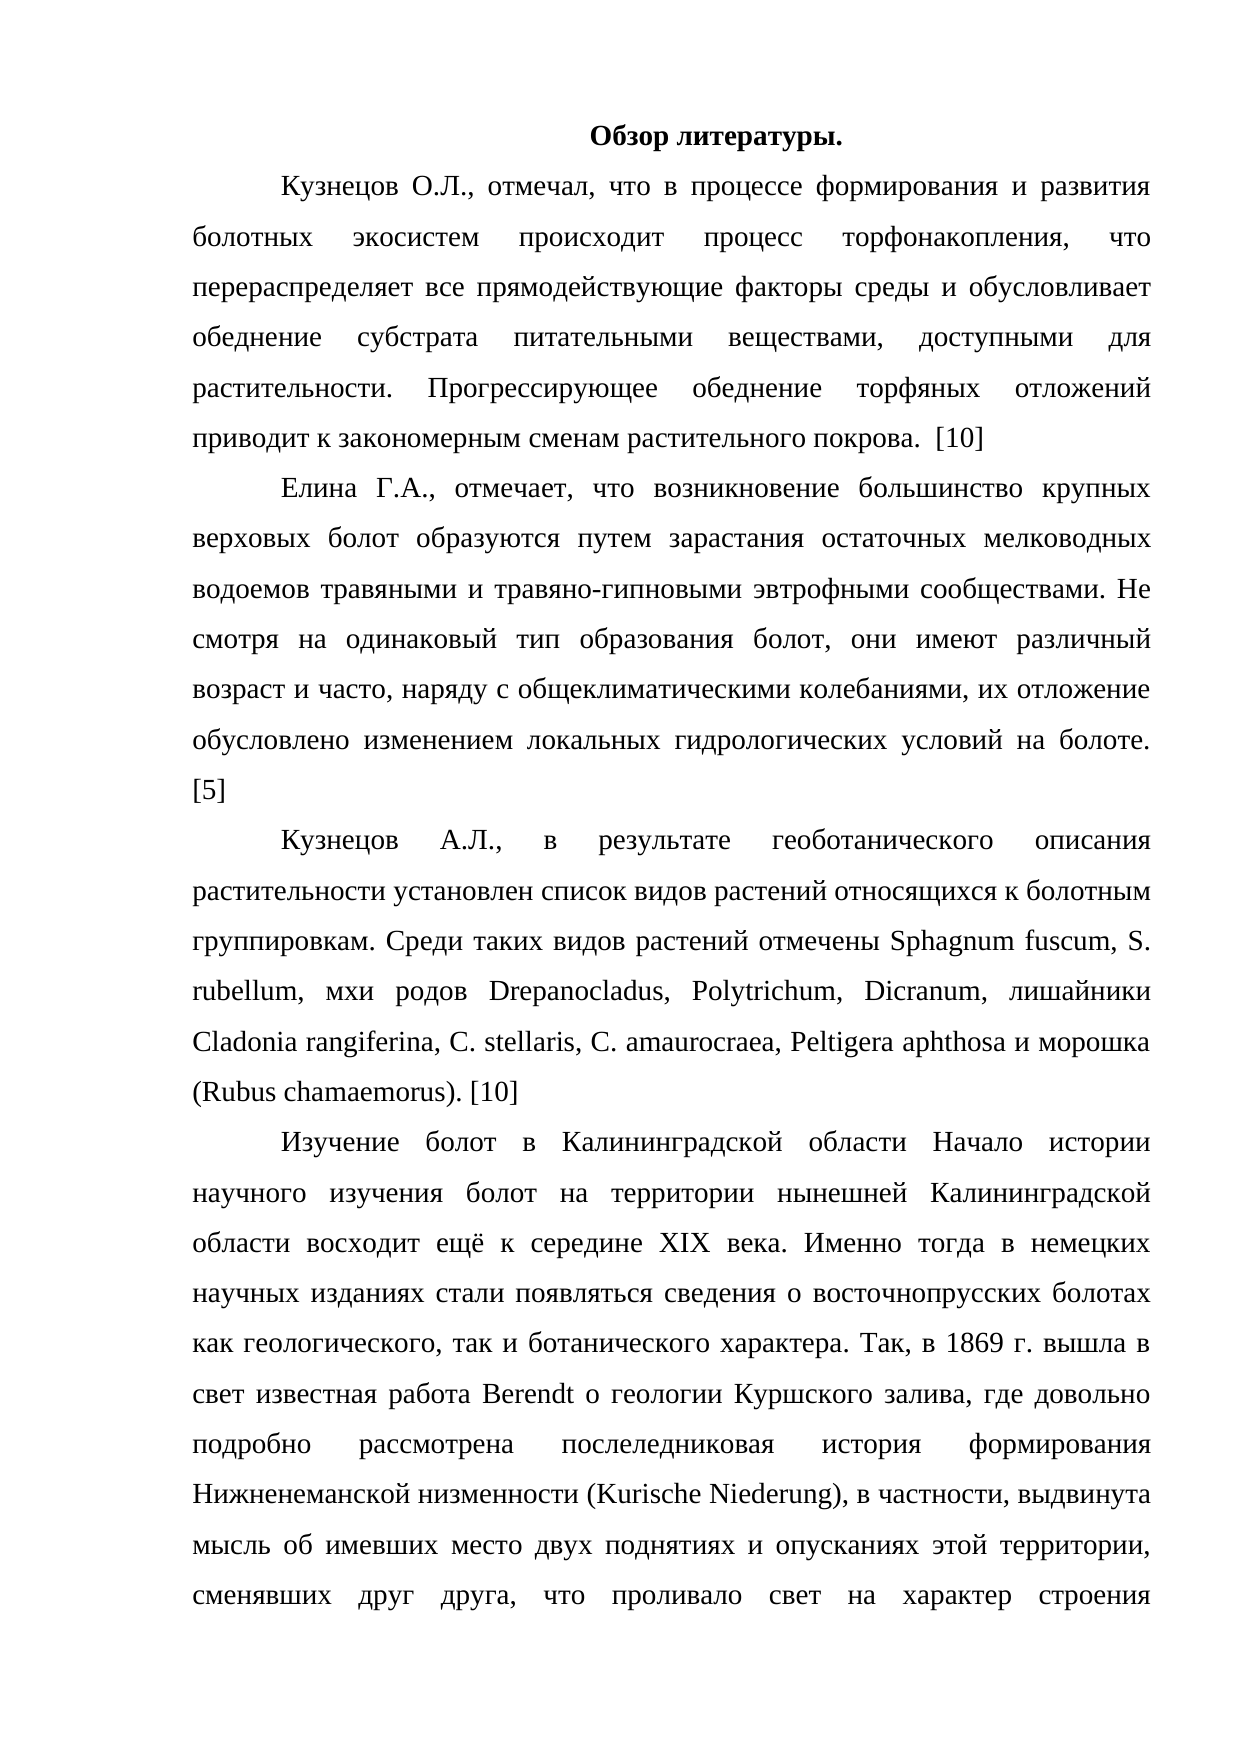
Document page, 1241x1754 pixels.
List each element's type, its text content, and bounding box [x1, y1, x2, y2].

list Елина Г.А., отмечает, что возникновение большинство крупных верховых болот образуются путем зарастания остаточных мелководных водоемов травяными и травяно-гипновыми эвтрофными сообществами. Не смотря на одинаковый тип образования болот, они имеют различный возраст и часто, наряду с общеклиматическими колебаниями, их отложение обусловлено изменением локальных гидрологических условий на болоте. [5] [192, 470, 1152, 806]
list Изучение болот в Калининградской области Начало истории научного изучения болот на территории нынешней Калининградской области восходит ещё к середине XIX века. Именно тогда в немецких научных изданиях стали появляться сведения о восточнопрусских болотах как геологического, так и ботанического характера. Так, в 1869 г. вышла в свет известная работа Berendt о геологии Куршского залива, где довольно подробно рассмотрена послеледниковая история формирования Нижненеманской низменности (Kurische Niederung), в частности, выдвинута мысль об имевших место двух поднятиях и опусканиях этой территории, сменявших друг друга, что проливало свет на характер строения [192, 1124, 1152, 1611]
list Кузнецов А.Л., в результате геоботанического описания растительности установлен список видов растений относящихся к болотным группировкам. Среди таких видов растений отмечены Sphagnum fuscum, S. rubellum, мхи родов Drepanocladus, Pоlytrichum, Dicranum, лишайники Cladonia rangiferina, C. stellaris, C. amaurocraea, Peltigera aphthosa и морошка (Rubus chamaemorus). [10] [192, 822, 1152, 1108]
list Кузнецов О.Л., отмечал, что в процессе формирования и развития болотных экосистем происходит процесс торфонакопления, что перераспределяет все прямодействующие факторы среды и обусловливает обеднение субстрата питательными веществами, доступными для растительности. Прогрессирующее обеднение торфяных отложений приводит к закономерным сменам растительного покрова. [10] [192, 168, 1152, 453]
list Обзор литературы. [281, 118, 1152, 152]
